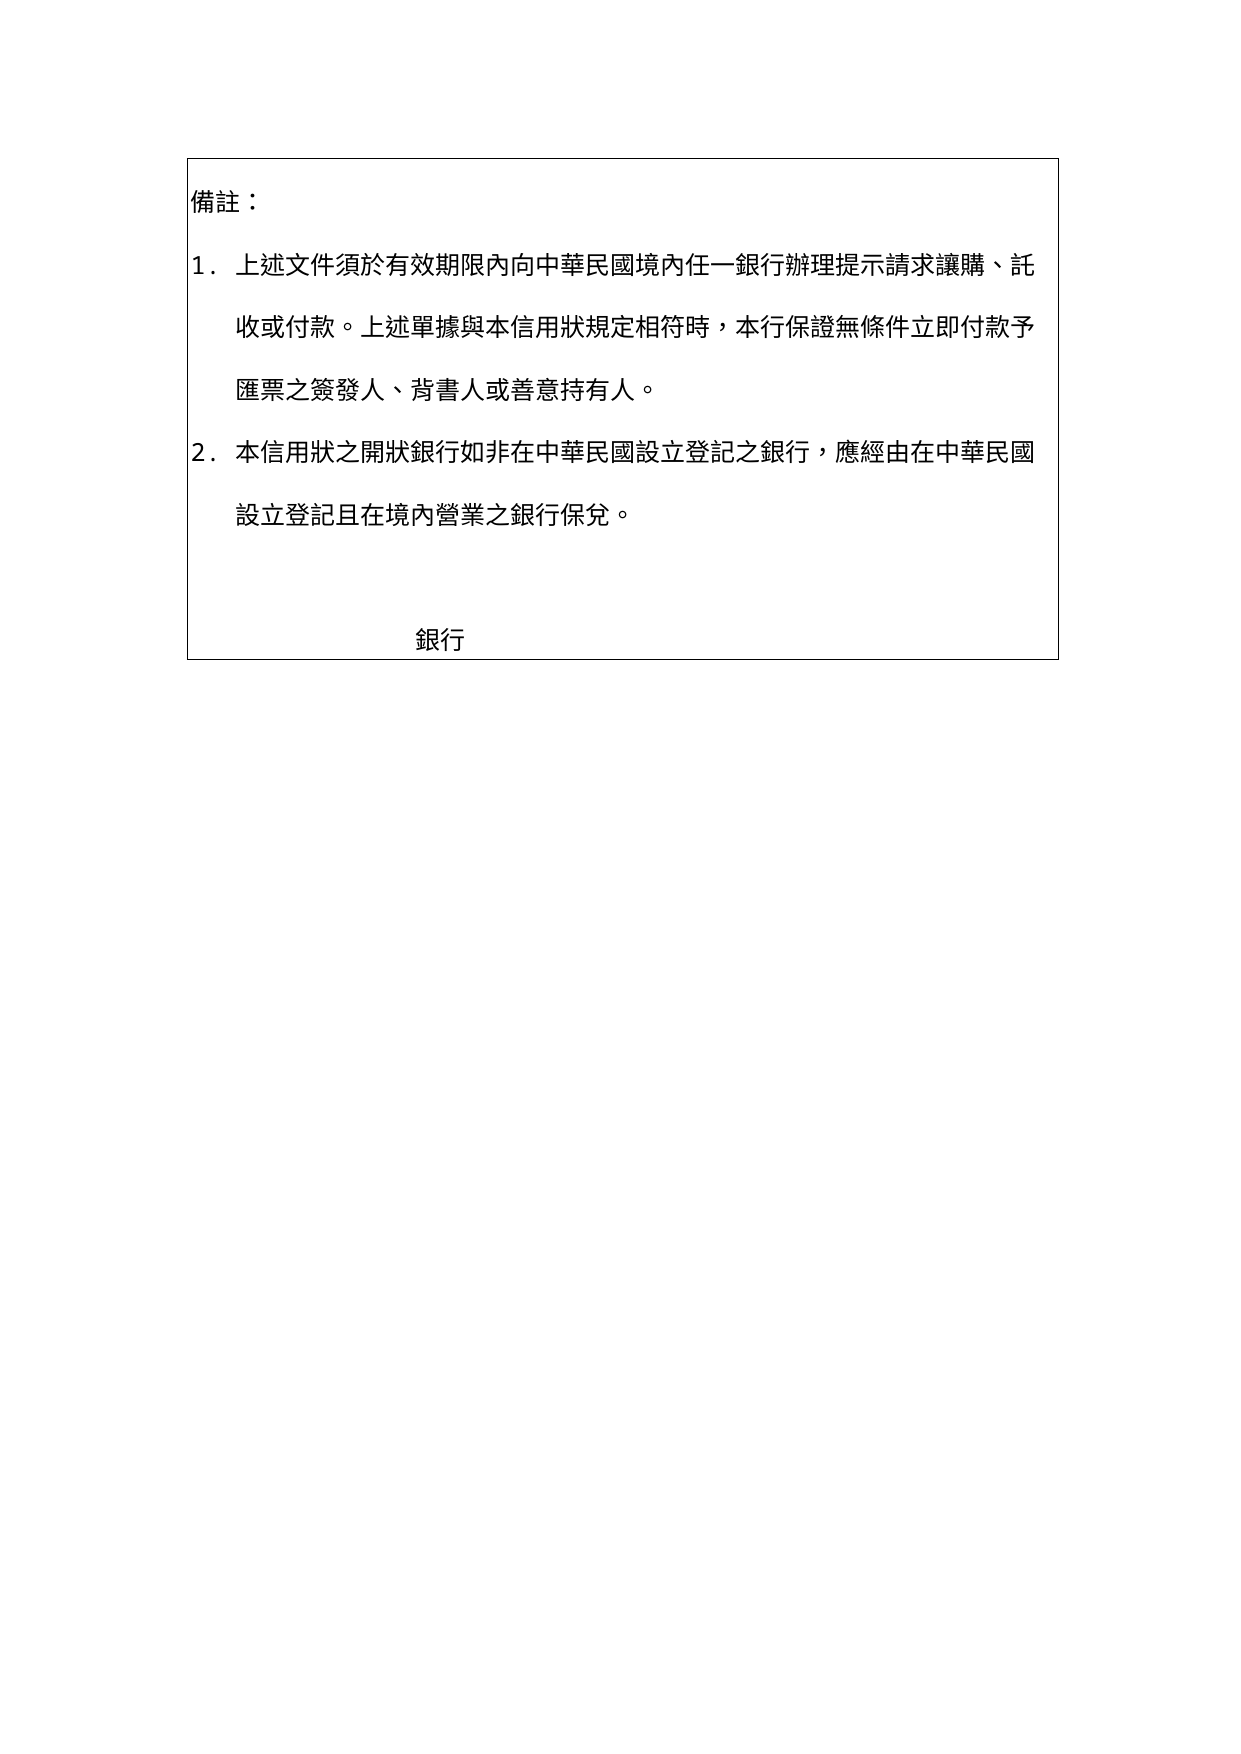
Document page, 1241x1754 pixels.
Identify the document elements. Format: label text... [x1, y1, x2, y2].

table_cell 備註： 上述文件須於有效期限內向中華民國境內任一銀行辦理提示請求讓購、託收或付款。上述單據與本信用狀規定相符時，本行保證無條件立即付款予匯票之簽發人、背書人或善意持有人。 本信用狀之開狀銀行如非在中華民國設立登記之銀行，應經由在中華民國設立登記且在境內營業之銀行保兌。 銀行 [188, 159, 1058, 659]
